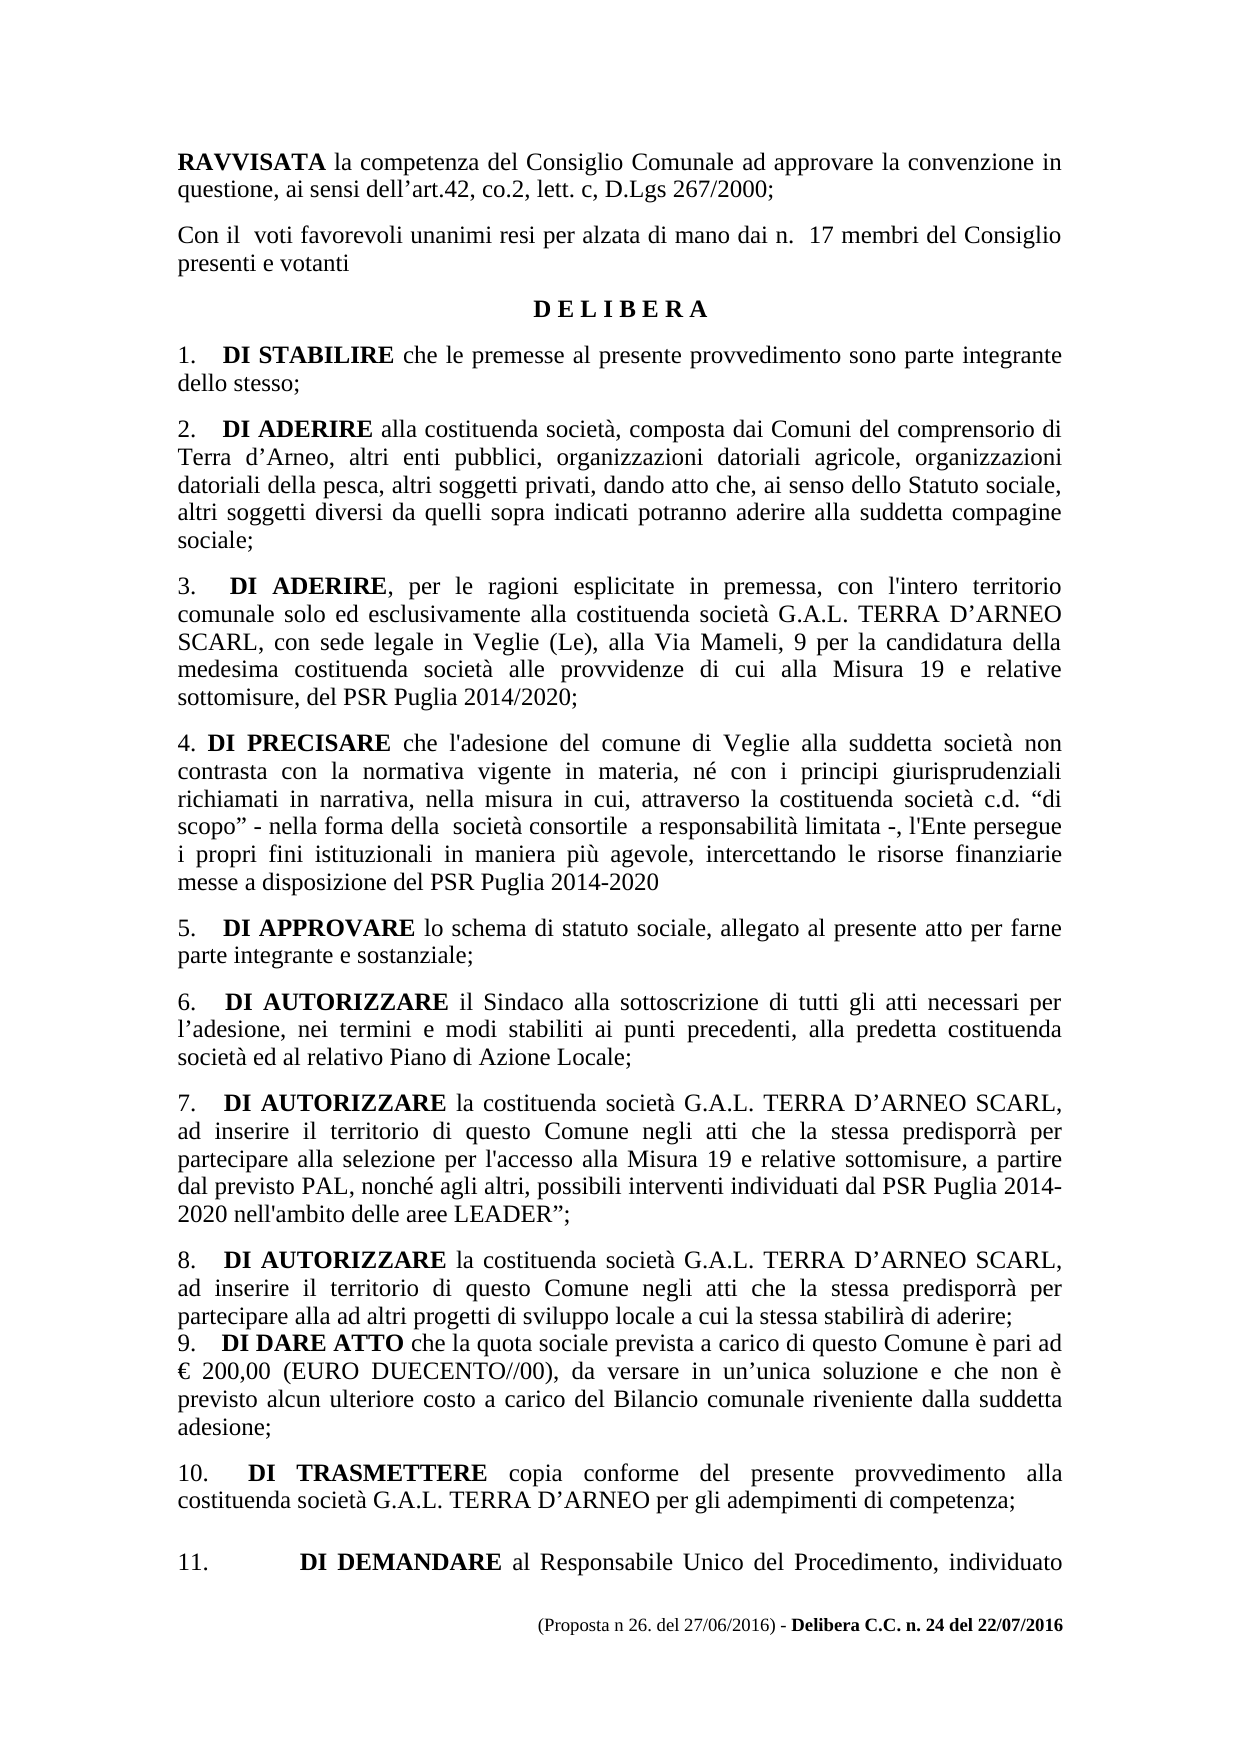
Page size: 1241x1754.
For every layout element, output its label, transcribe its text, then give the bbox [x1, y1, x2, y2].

text D E L I B E R A [177, 295, 1063, 323]
text 6. DI AUTORIZZARE il Sindaco alla sottoscrizione di tutti gli atti necessari per l’adesione, nei termini e modi stabiliti ai punti precedenti, alla predetta costituenda società ed al relativo Piano di Azione Locale; [177, 988, 1063, 1071]
text 7. DI AUTORIZZARE la costituenda società G.A.L. TERRA D’ARNEO SCARL, ad inserire il territorio di questo Comune negli atti che la stessa predisporrà per partecipare alla selezione per l'accesso alla Misura 19 e relative sottomisure, a partire dal previsto PAL, nonché agli altri, possibili interventi individuati dal PSR Puglia 2014-2020 nell'ambito delle aree LEADER”; [177, 1089, 1063, 1228]
text 9. DI DARE ATTO che la quota sociale prevista a carico di questo Comune è pari ad € 200,00 (EURO DUECENTO//00), da versare in un’unica soluzione e che non è previsto alcun ulteriore costo a carico del Bilancio comunale riveniente dalla suddetta adesione; [177, 1329, 1063, 1440]
text 11. DI DEMANDARE al Responsabile Unico del Procedimento, individuato [177, 1548, 1063, 1576]
text RAVVISATA la competenza del Consiglio Comunale ad approvare la convenzione in questione, ai sensi dell’art.42, co.2, lett. c, D.Lgs 267/2000; [177, 148, 1063, 203]
text 3. DI ADERIRE, per le ragioni esplicitate in premessa, con l'intero territorio comunale solo ed esclusivamente alla costituenda società G.A.L. TERRA D’ARNEO SCARL, con sede legale in Veglie (Le), alla Via Mameli, 9 per la candidatura della medesima costituenda società alle provvidenze di cui alla Misura 19 e relative sottomisure, del PSR Puglia 2014/2020; [177, 572, 1063, 711]
text 8. DI AUTORIZZARE la costituenda società G.A.L. TERRA D’ARNEO SCARL, ad inserire il territorio di questo Comune negli atti che la stessa predisporrà per partecipare alla ad altri progetti di sviluppo locale a cui la stessa stabilirà di aderire; [177, 1246, 1063, 1329]
text 4. DI PRECISARE che l'adesione del comune di Veglie alla suddetta società non contrasta con la normativa vigente in materia, né con i principi giurisprudenziali richiamati in narrativa, nella misura in cui, attraverso la costituenda società c.d. “di scopo” - nella forma della società consortile a responsabilità limitata -, l'Ente persegue i propri fini istituzionali in maniera più agevole, intercettando le risorse finanziarie messe a disposizione del PSR Puglia 2014-2020 [177, 729, 1063, 896]
text Con il voti favorevoli unanimi resi per alzata di mano dai n. 17 membri del Consiglio presenti e votanti [177, 221, 1063, 277]
text 10. DI TRASMETTERE copia conforme del presente provvedimento alla costituenda società G.A.L. TERRA D’ARNEO per gli adempimenti di competenza; [177, 1459, 1063, 1514]
text 5. DI APPROVARE lo schema di statuto sociale, allegato al presente atto per farne parte integrante e sostanziale; [177, 914, 1063, 969]
text 1. DI STABILIRE che le premesse al presente provvedimento sono parte integrante dello stesso; [177, 341, 1063, 397]
text 2. DI ADERIRE alla costituenda società, composta dai Comuni del comprensorio di Terra d’Arneo, altri enti pubblici, organizzazioni datoriali agricole, organizzazioni datoriali della pesca, altri soggetti privati, dando atto che, ai senso dello Statuto sociale, altri soggetti diversi da quelli sopra indicati potranno aderire alla suddetta compagine sociale; [177, 415, 1063, 554]
